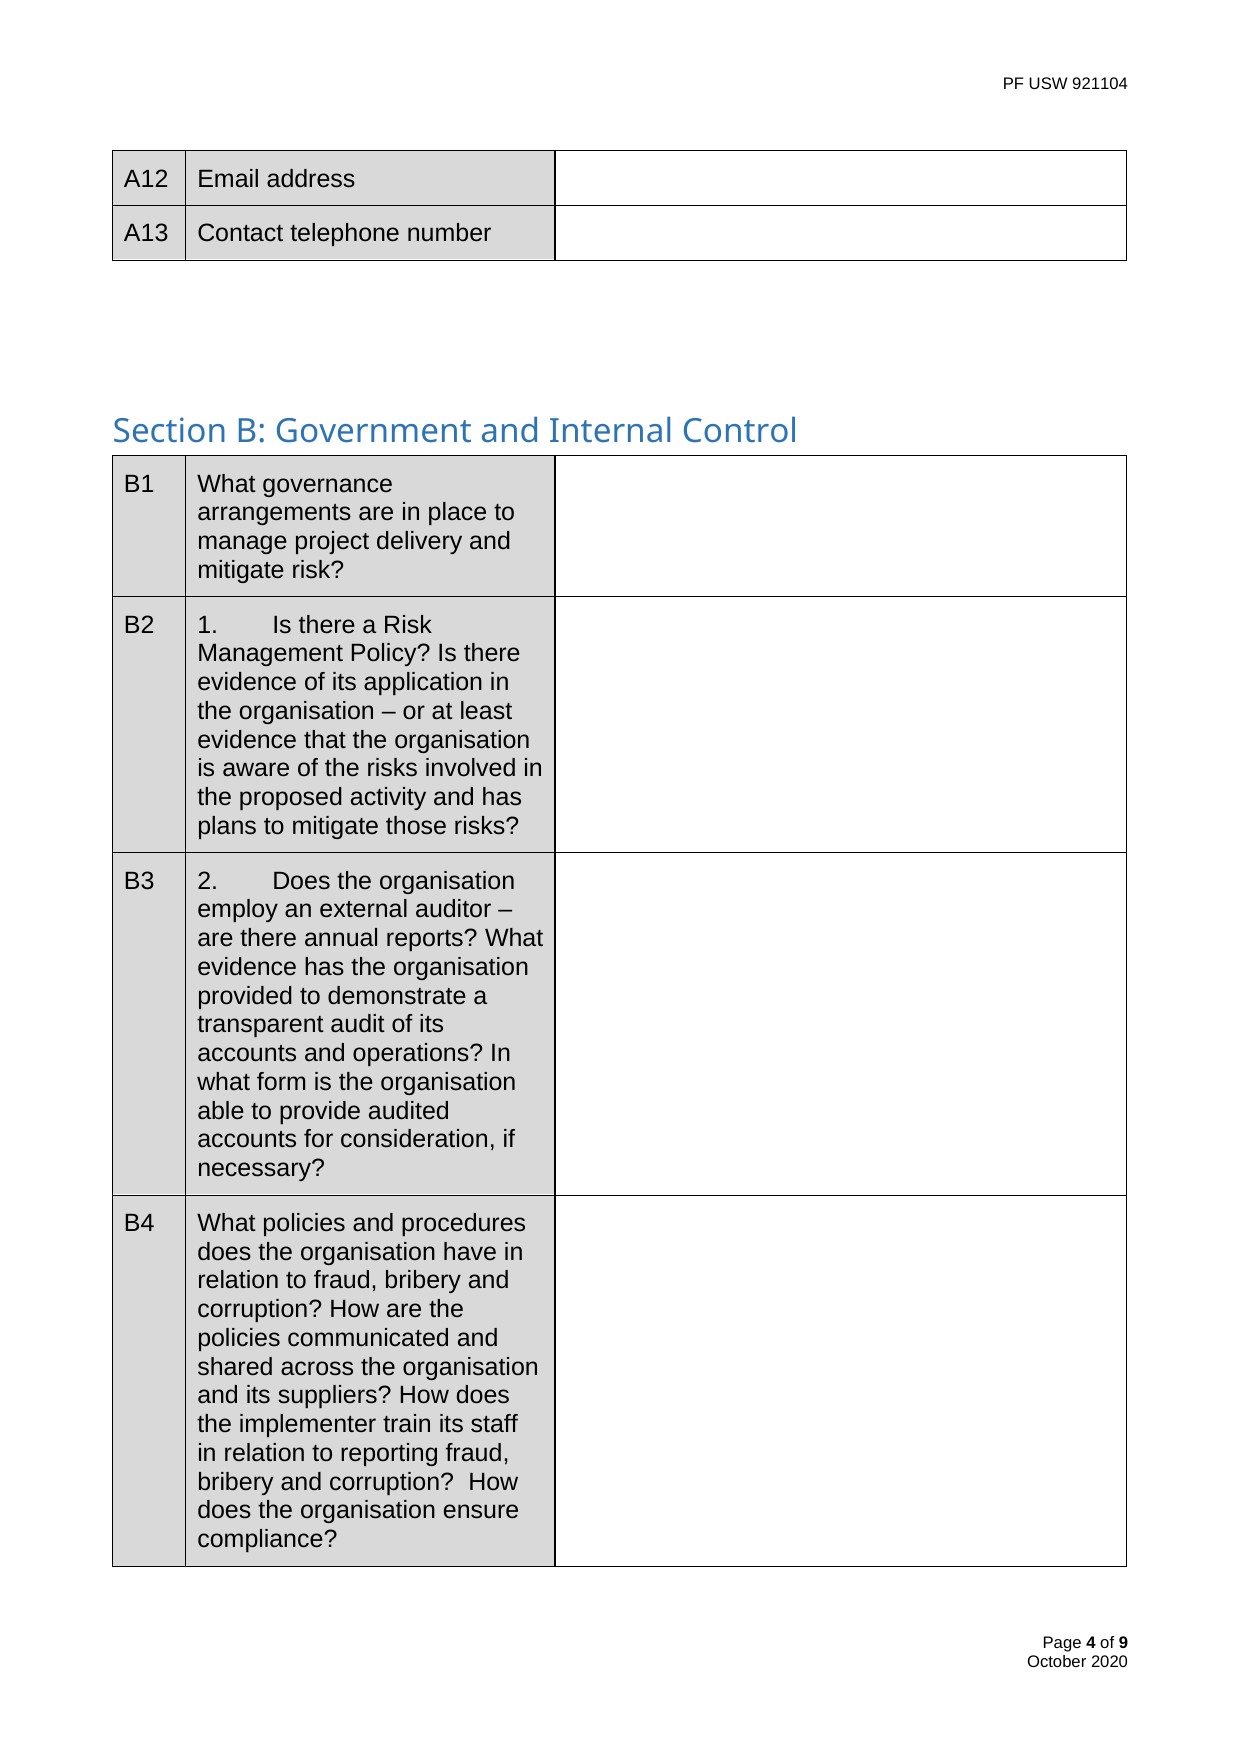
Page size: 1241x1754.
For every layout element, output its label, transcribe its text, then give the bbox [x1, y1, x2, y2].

table_cell [556, 1196, 1126, 1566]
table_header [556, 456, 1126, 596]
table_cell [556, 597, 1126, 852]
table_header What governance arrangements are in place to manage project delivery and mitigate risk? [186, 456, 554, 596]
table_cell Is there a Risk Management Policy? Is there evidence of its application in the organisation – or at least evidence that the organisation is aware of the risks involved in the proposed activity and has plans to mitigate those risks? [186, 597, 554, 852]
subtitle Section B: Government and Internal Control [112, 407, 1128, 452]
table_cell B4 [113, 1196, 185, 1566]
table_header B1 [113, 456, 185, 596]
table_cell Email address [186, 151, 554, 205]
table_cell A13 [113, 206, 185, 259]
table_cell [556, 206, 1126, 259]
table_cell [556, 151, 1126, 205]
table_cell Does the organisation employ an external auditor – are there annual reports? What evidence has the organisation provided to demonstrate a transparent audit of its accounts and operations? In what form is the organisation able to provide audited accounts for consideration, if necessary? [186, 853, 554, 1194]
table_cell Contact telephone number [186, 206, 554, 259]
table_cell A12 [113, 151, 185, 205]
table_cell B2 [113, 597, 185, 852]
table_cell What policies and procedures does the organisation have in relation to fraud, bribery and corruption? How are the policies communicated and shared across the organisation and its suppliers? How does the implementer train its staff in relation to reporting fraud, bribery and corruption? How does the organisation ensure compliance? [186, 1196, 554, 1566]
table_cell B3 [113, 853, 185, 1194]
table_cell [556, 853, 1126, 1194]
